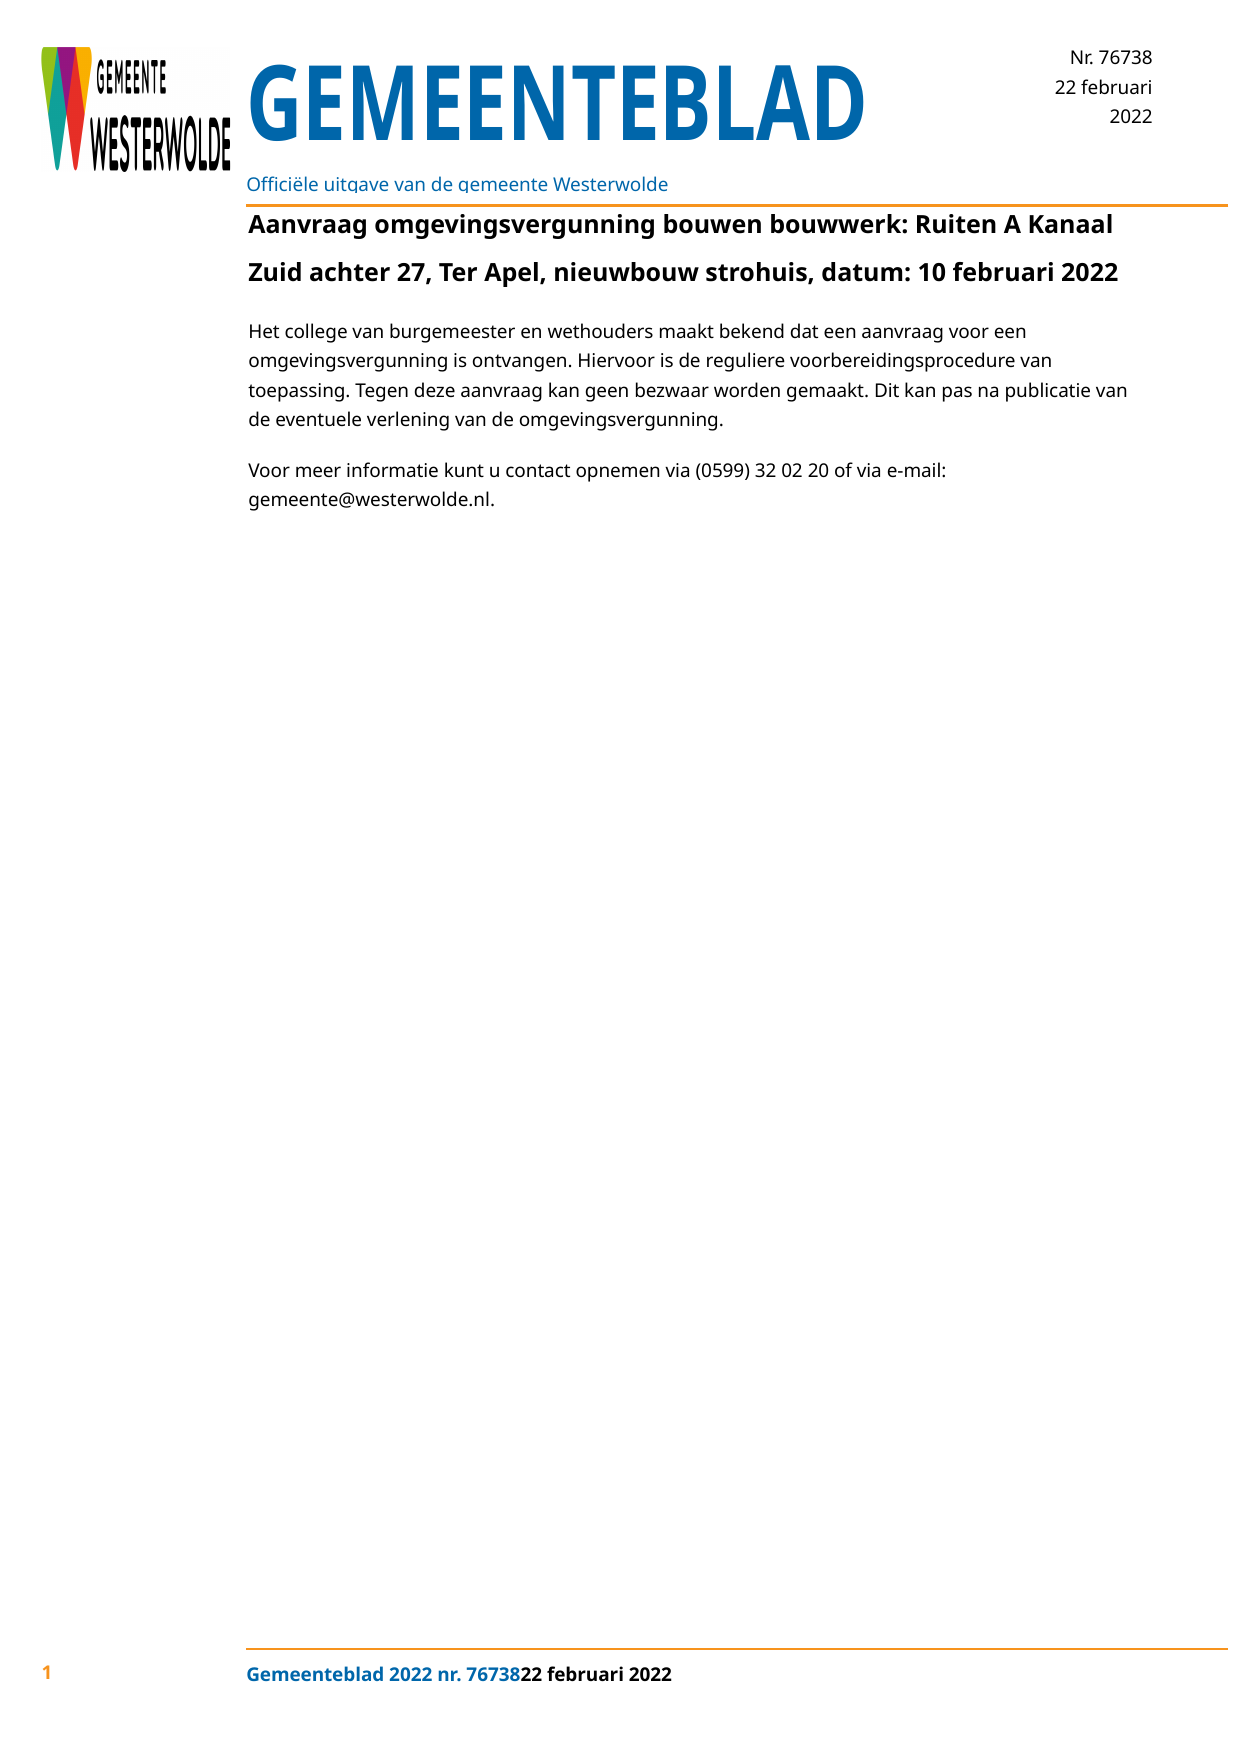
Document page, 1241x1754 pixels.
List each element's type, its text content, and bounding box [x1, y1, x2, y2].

text Aanvraag omgevingsvergunning bouwen bouwwerk: Ruiten A Kanaal Zuid achter 27, Ter Apel, nieuwbouw strohuis, datum: 10 februari 2022 [248, 207, 1152, 288]
text Het college van burgemeester en wethouders maakt bekend dat een aanvraag voor een omgevingsvergunning is ontvangen. Hiervoor is de reguliere voorbereidingsprocedure van toepassing. Tegen deze aanvraag kan geen bezwaar worden gemaakt. Dit kan pas na publicatie van de eventuele verlening van de omgevingsvergunning. [248, 318, 1152, 432]
picture [41, 47, 231, 172]
text Voor meer informatie kunt u contact opnemen via (0599) 32 02 20 of via e-mail: gemeente@westerwolde.nl. [248, 457, 1152, 512]
